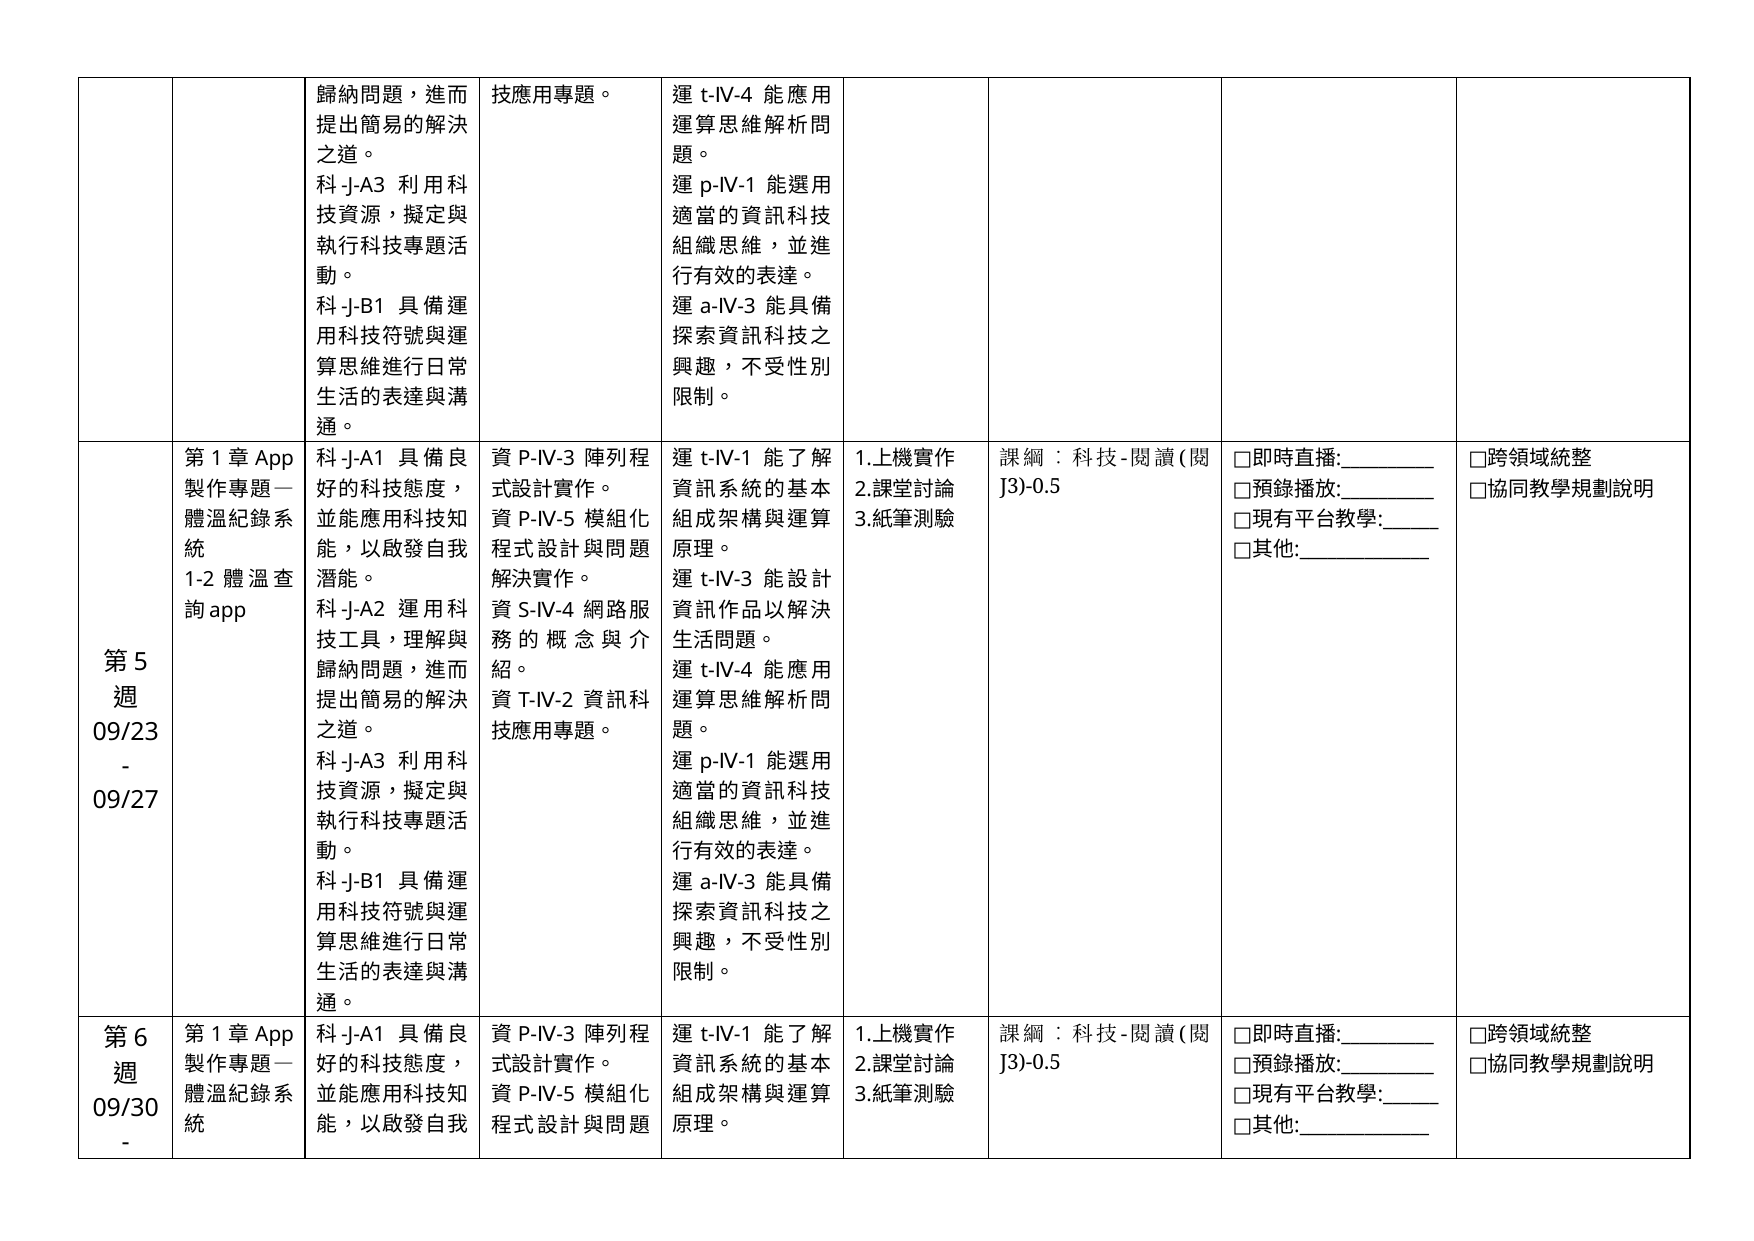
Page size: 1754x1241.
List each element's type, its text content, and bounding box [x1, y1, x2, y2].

table_cell [173, 78, 304, 441]
table_cell [844, 78, 988, 441]
table_cell 課綱︰科技-閱讀(閱J3)-0.5 [989, 1017, 1221, 1158]
table_cell [1222, 78, 1456, 441]
table_cell 第1章App製作專題—體溫紀錄系統 [173, 1017, 304, 1158]
table_cell □跨領域統整 □協同教學規劃說明 [1457, 442, 1689, 1016]
table_cell [1457, 78, 1689, 441]
table_cell 資P-Ⅳ-3 陣列程式設計實作。 資P-Ⅳ-5 模組化程式設計與問題解決實作。 資S-Ⅳ-4 網路服務的概念與介紹。 資T-Ⅳ-2 資訊科技應用專題。 [480, 442, 661, 1016]
table_cell 第1章App製作專題—體溫紀錄系統 1-2體溫查詢app [173, 442, 304, 1016]
table_cell 第5週 09/23-09/27 [79, 442, 172, 1016]
table_cell 科-J-A1 具備良好的科技態度，並能應用科技知能，以啟發自我潛能。 科-J-A2 運用科技工具，理解與歸納問題，進而提出簡易的解決之道。 科-J-A3 利用科技資源，擬定與執行科技專題活動。 科-J-B1 具備運用科技符號與運算思維進行日常生活的表達與溝通。 [306, 442, 479, 1016]
table_cell 歸納問題，進而提出簡易的解決之道。 科-J-A3 利用科技資源，擬定與執行科技專題活動。 科-J-B1 具備運用科技符號與運算思維進行日常生活的表達與溝通。 [306, 78, 479, 441]
table_cell 1.上機實作 2.課堂討論 3.紙筆測驗 [844, 1017, 988, 1158]
table_cell 運t-Ⅳ-4 能應用運算思維解析問題。 運p-Ⅳ-1 能選用適當的資訊科技組織思維，並進行有效的表達。 運a-Ⅳ-3 能具備探索資訊科技之興趣，不受性別限制。 [662, 78, 843, 441]
table_cell 科-J-A1 具備良好的科技態度，並能應用科技知能，以啟發自我 [306, 1017, 479, 1158]
table_cell 運t-Ⅳ-1 能了解資訊系統的基本組成架構與運算原理。 運t-Ⅳ-3 能設計資訊作品以解決生活問題。 運t-Ⅳ-4 能應用運算思維解析問題。 運p-Ⅳ-1 能選用適當的資訊科技組織思維，並進行有效的表達。 運a-Ⅳ-3 能具備探索資訊科技之興趣，不受性別限制。 [662, 442, 843, 1016]
table_cell 第6週 09/30- [79, 1017, 172, 1158]
table_cell 課綱︰科技-閱讀(閱J3)-0.5 [989, 442, 1221, 1016]
table_cell 技應用專題。 [480, 78, 661, 441]
table_cell [989, 78, 1221, 441]
table_cell □即時直播:__________ □預錄播放:__________ □現有平台教學:______ □其他:______________ [1222, 1017, 1456, 1158]
table_cell 1.上機實作 2.課堂討論 3.紙筆測驗 [844, 442, 988, 1016]
table_cell □即時直播:__________ □預錄播放:__________ □現有平台教學:______ □其他:______________ [1222, 442, 1456, 1016]
table_cell 運t-Ⅳ-1 能了解資訊系統的基本組成架構與運算原理。 [662, 1017, 843, 1158]
table_cell 資P-Ⅳ-3 陣列程式設計實作。 資P-Ⅳ-5 模組化程式設計與問題 [480, 1017, 661, 1158]
table_cell □跨領域統整 □協同教學規劃說明 [1457, 1017, 1689, 1158]
table_cell [79, 78, 172, 441]
